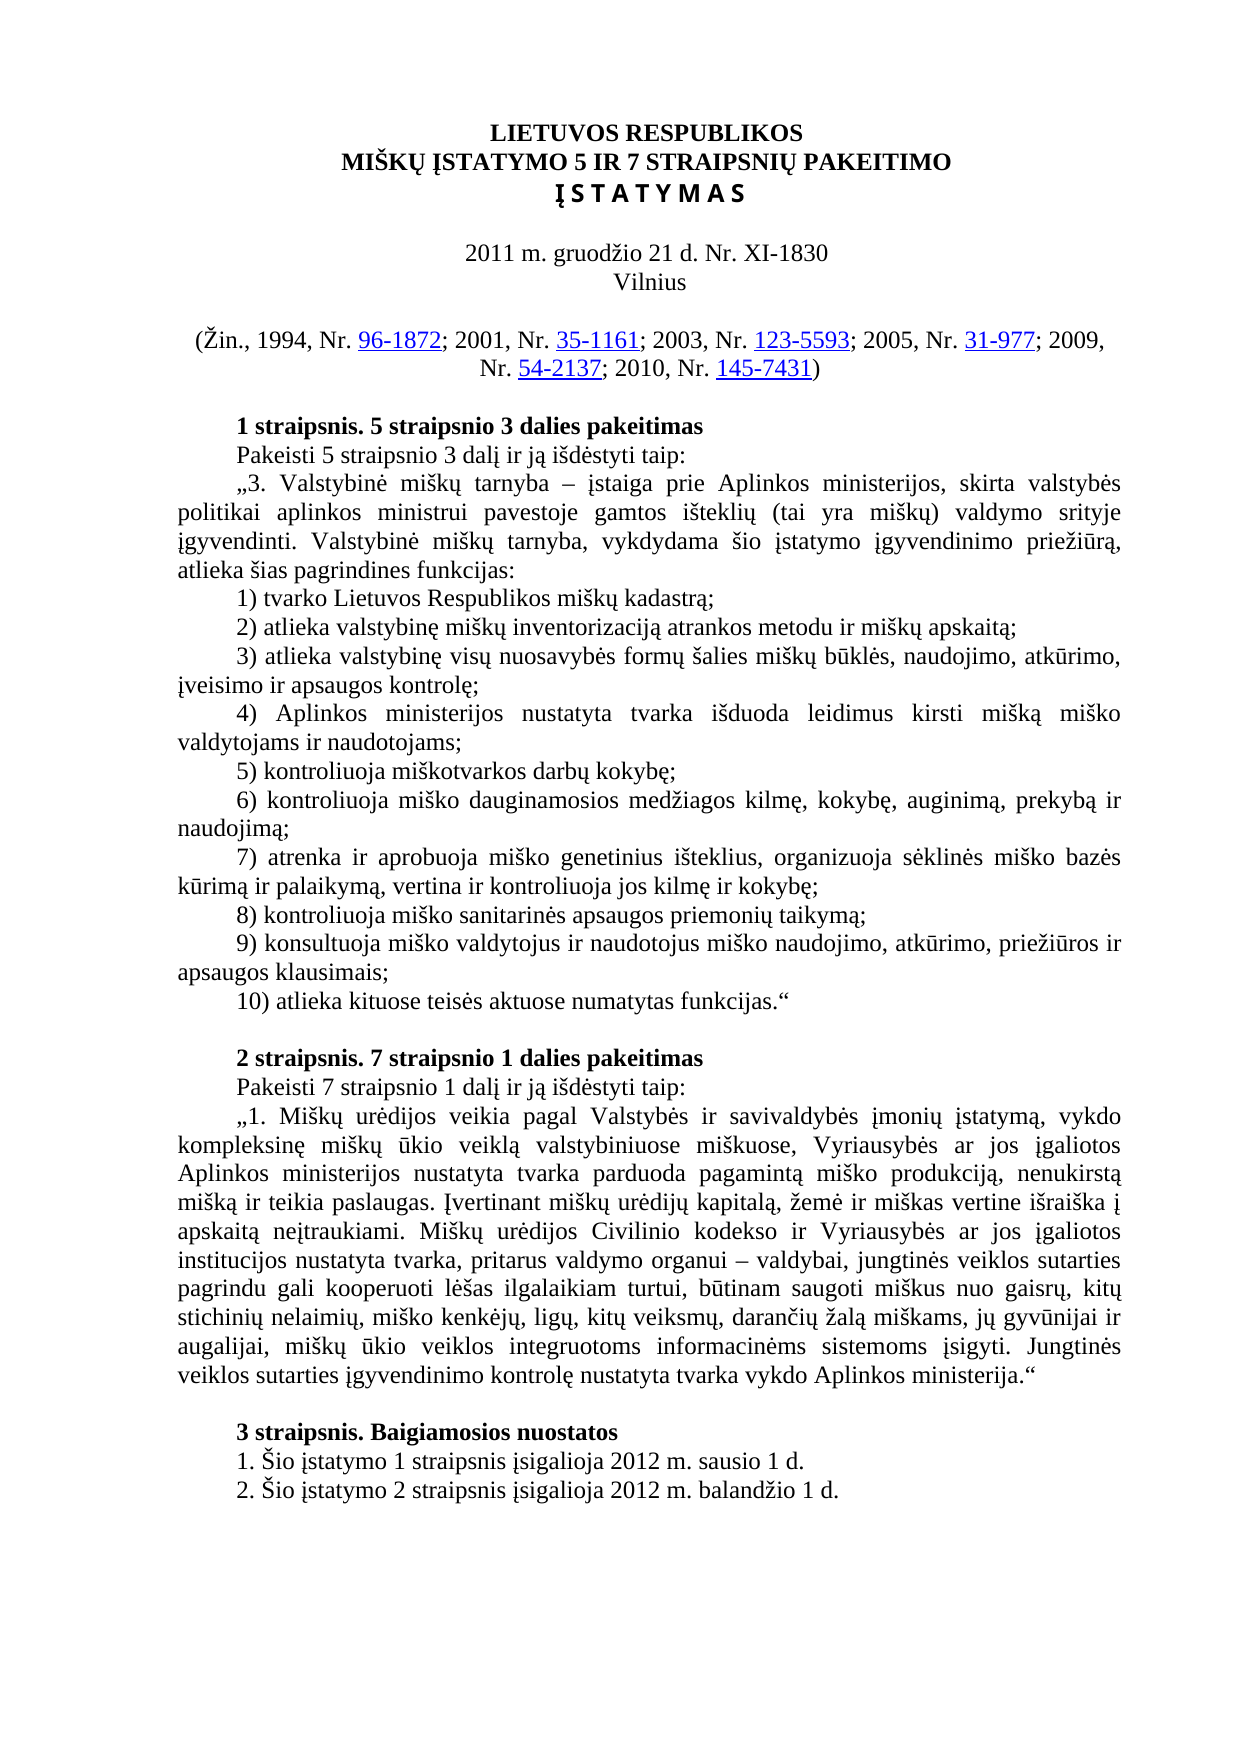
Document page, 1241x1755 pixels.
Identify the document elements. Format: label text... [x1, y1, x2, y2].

text MIŠKŲ ĮSTATYMO 5 IR 7 STRAIPSNIŲ PAKEITIMO [177, 147, 1122, 176]
text ĮSTATYMAS [177, 176, 1122, 210]
text 4) Aplinkos ministerijos nustatyta tvarka išduoda leidimus kirsti mišką miško valdytojams ir naudotojams; [177, 698, 1122, 756]
text (Žin., 1994, Nr. 96-1872; 2001, Nr. 35-1161; 2003, Nr. 123-5593; 2005, Nr. 31-977; 2009, Nr. 54-2137; 2010, Nr. 145-7431) [177, 325, 1122, 382]
text 10) atlieka kituose teisės aktuose numatytas funkcijas.“ [177, 986, 1122, 1015]
text „3. Valstybinė miškų tarnyba – įstaiga prie Aplinkos ministerijos, skirta valstybės politikai aplinkos ministrui pavestoje gamtos išteklių (tai yra miškų) valdymo srityje įgyvendinti. Valstybinė miškų tarnyba, vykdydama šio įstatymo įgyvendinimo priežiūrą, atlieka šias pagrindines funkcijas: [177, 468, 1122, 583]
text Vilnius [177, 267, 1122, 296]
text 1) tvarko Lietuvos Respublikos miškų kadastrą; [177, 583, 1122, 612]
text 7) atrenka ir aprobuoja miško genetinius išteklius, organizuoja sėklinės miško bazės kūrimą ir palaikymą, vertina ir kontroliuoja jos kilmę ir kokybę; [177, 842, 1122, 900]
text LIETUVOS RESPUBLIKOS [177, 118, 1122, 147]
text 8) kontroliuoja miško sanitarinės apsaugos priemonių taikymą; [177, 900, 1122, 928]
text Pakeisti 5 straipsnio 3 dalį ir ją išdėstyti taip: [177, 440, 1122, 468]
text 3 straipsnis. Baigiamosios nuostatos [177, 1417, 1122, 1446]
text 2011 m. gruodžio 21 d. Nr. XI-1830 [177, 238, 1122, 267]
text 3) atlieka valstybinę visų nuosavybės formų šalies miškų būklės, naudojimo, atkūrimo, įveisimo ir apsaugos kontrolę; [177, 641, 1122, 698]
text 1 straipsnis. 5 straipsnio 3 dalies pakeitimas [177, 411, 1122, 440]
text „1. Miškų urėdijos veikia pagal Valstybės ir savivaldybės įmonių įstatymą, vykdo kompleksinę miškų ūkio veiklą valstybiniuose miškuose, Vyriausybės ar jos įgaliotos Aplinkos ministerijos nustatyta tvarka parduoda pagamintą miško produkciją, nenukirstą mišką ir teikia paslaugas. Įvertinant miškų urėdijų kapitalą, žemė ir miškas vertine išraiška į apskaitą neįtraukiami. Miškų urėdijos Civilinio kodekso ir Vyriausybės ar jos įgaliotos institucijos nustatyta tvarka, pritarus valdymo organui – valdybai, jungtinės veiklos sutarties pagrindu gali kooperuoti lėšas ilgalaikiam turtui, būtinam saugoti miškus nuo gaisrų, kitų stichinių nelaimių, miško kenkėjų, ligų, kitų veiksmų, darančių žalą miškams, jų gyvūnijai ir augalijai, miškų ūkio veiklos integruotoms informacinėms sistemoms įsigyti. Jungtinės veiklos sutarties įgyvendinimo kontrolę nustatyta tvarka vykdo Aplinkos ministerija.“ [177, 1101, 1122, 1388]
text 1. Šio įstatymo 1 straipsnis įsigalioja 2012 m. sausio 1 d. [177, 1446, 1122, 1475]
text 2. Šio įstatymo 2 straipsnis įsigalioja 2012 m. balandžio 1 d. [177, 1475, 1122, 1503]
text Pakeisti 7 straipsnio 1 dalį ir ją išdėstyti taip: [177, 1072, 1122, 1101]
text 5) kontroliuoja miškotvarkos darbų kokybę; [177, 756, 1122, 785]
text 2) atlieka valstybinę miškų inventorizaciją atrankos metodu ir miškų apskaitą; [177, 612, 1122, 641]
text 9) konsultuoja miško valdytojus ir naudotojus miško naudojimo, atkūrimo, priežiūros ir apsaugos klausimais; [177, 928, 1122, 986]
text 6) kontroliuoja miško dauginamosios medžiagos kilmę, kokybę, auginimą, prekybą ir naudojimą; [177, 785, 1122, 842]
text 2 straipsnis. 7 straipsnio 1 dalies pakeitimas [177, 1043, 1122, 1072]
